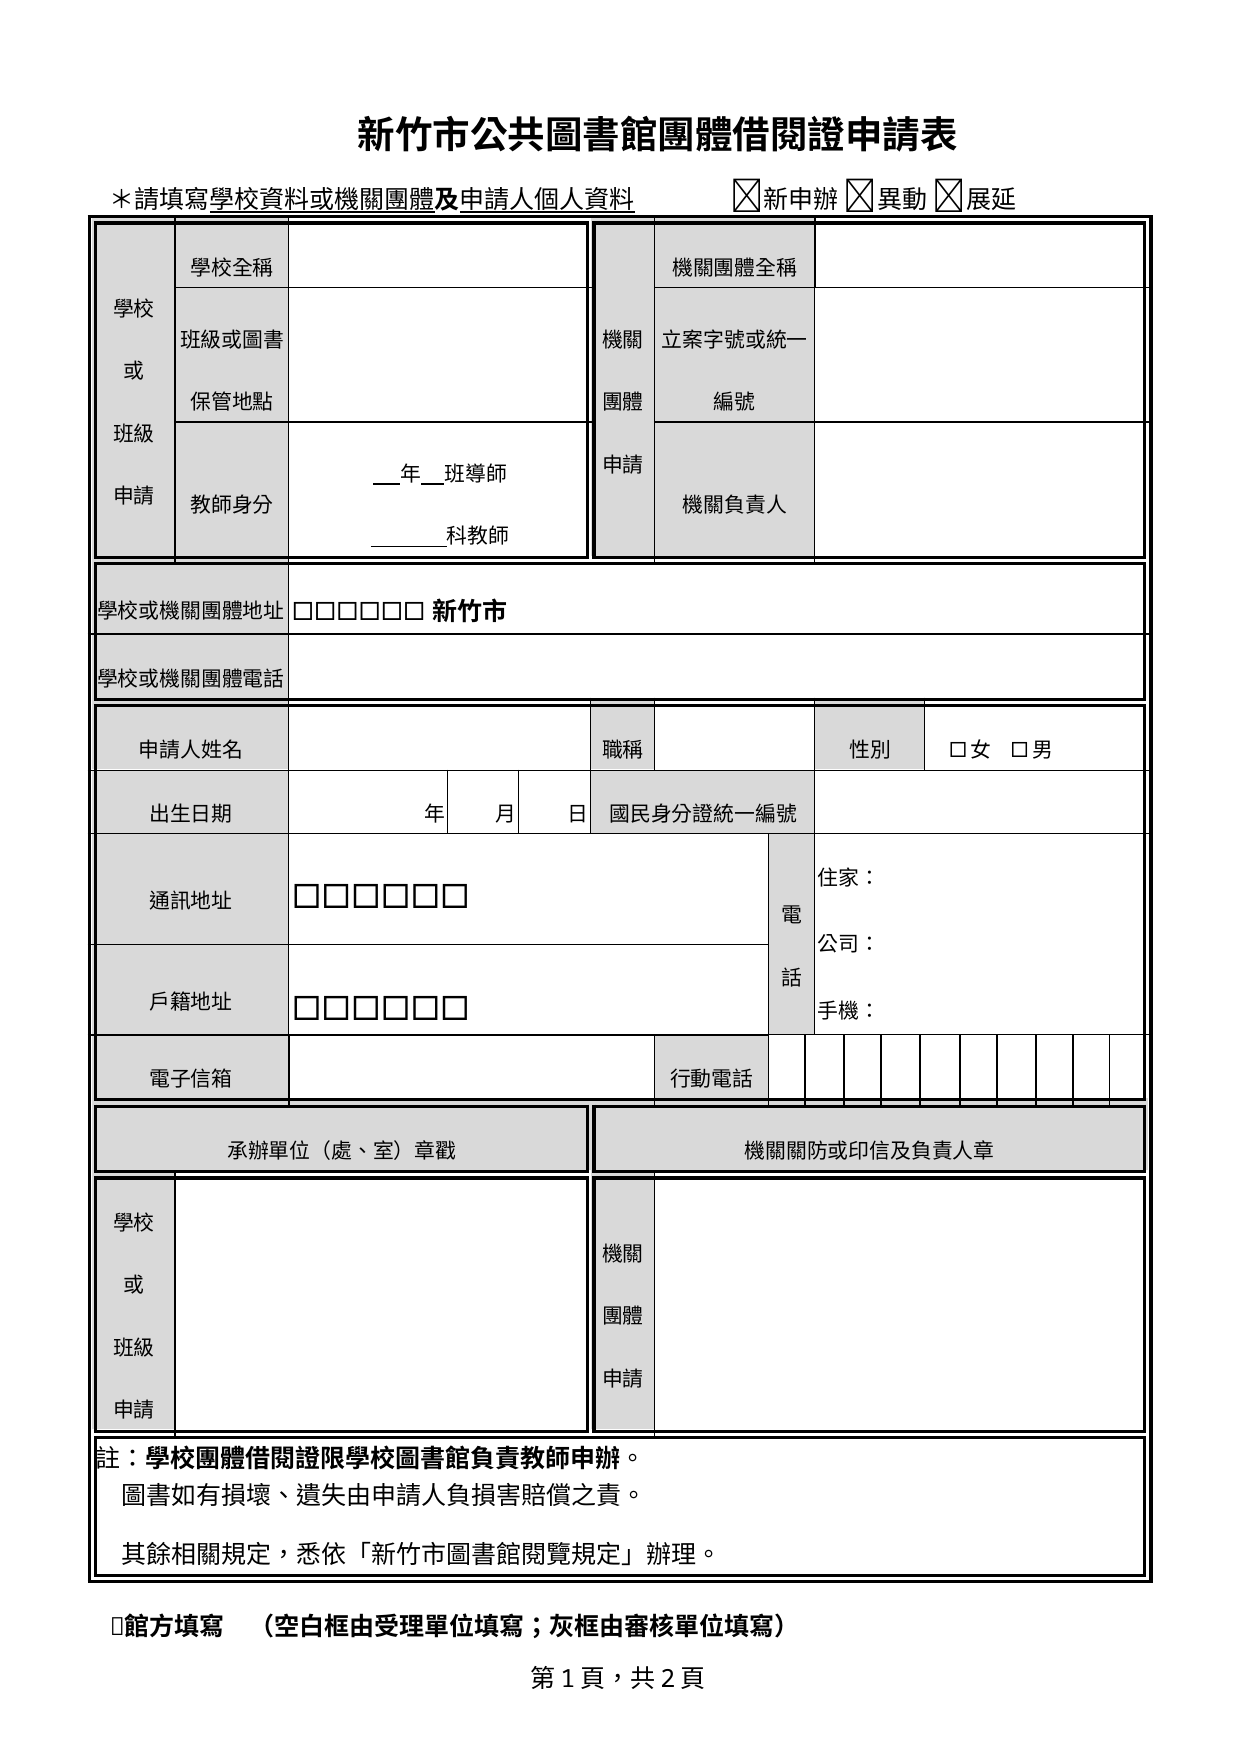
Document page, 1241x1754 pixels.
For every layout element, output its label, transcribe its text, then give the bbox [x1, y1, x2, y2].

table_cell [591, 1101, 654, 1170]
table_cell 機關負責人 [655, 423, 814, 556]
table_cell  [289, 834, 768, 944]
table_cell 學校或機關團體地址 [97, 565, 288, 633]
table_cell  [289, 945, 768, 1034]
table_cell [289, 556, 654, 562]
table_cell 註：學校團體借閱證限學校圖書館負責教師申辦。 圖書如有損壞、遺失由申請人負損害賠償之責。 其餘相關規定，悉依「新竹市圖書館閱覽規定」辦理。 [655, 1430, 1148, 1574]
table_header [289, 225, 586, 287]
table_cell 戶籍地址 [97, 945, 288, 1034]
table_cell 承辦單位（處、室）章戳 [97, 1108, 586, 1170]
table_header [816, 218, 1148, 287]
table_cell [290, 1036, 654, 1098]
table_cell 月 [448, 771, 518, 833]
table_cell [289, 635, 1143, 698]
table_cell [815, 423, 1143, 556]
table_cell [815, 771, 1143, 833]
table_cell [1037, 1035, 1072, 1098]
table_header 學校全稱 [176, 225, 288, 287]
table_cell 註：學校團體借閱證限學校圖書館負責教師申辦。 圖書如有損壞、遺失由申請人負損害賠償之責。 其餘相關規定，悉依「新竹市圖書館閱覽規定」辦理。 [176, 1430, 654, 1436]
table_cell 住家： 公司： 手機： [815, 834, 1143, 1034]
table_header 機關團體全稱 [655, 225, 814, 287]
table_cell 立案字號或統一編號 [655, 288, 814, 421]
table_cell 教師身分 [176, 423, 288, 556]
table_header [591, 218, 654, 287]
table_cell 通訊地址 [97, 834, 288, 944]
table_cell [998, 1035, 1035, 1098]
table_header [816, 225, 1143, 287]
table_cell [961, 1035, 996, 1098]
table_cell  新竹市 [289, 565, 1143, 633]
table_header 機關團體 申請 [596, 225, 654, 556]
table_cell 機關關防或印信及負責人章 [596, 1108, 1143, 1170]
table_cell 班級或圖書保管地點 [176, 288, 288, 421]
table_cell 國民身分證統一編號 [591, 771, 814, 833]
table_cell [921, 1035, 959, 1098]
table_cell [1110, 1035, 1143, 1098]
table_cell [655, 707, 814, 769]
table_cell 申請人姓名 [92, 698, 288, 769]
table_cell 註：學校團體借閱證限學校圖書館負責教師申辦。 圖書如有損壞、遺失由申請人負損害賠償之責。 其餘相關規定，悉依「新竹市圖書館閱覽規定」辦理。 [97, 1439, 1143, 1574]
table_cell [815, 288, 1143, 421]
table_cell 電 話 [769, 834, 814, 1034]
table_cell 承辦單位（處、室）章戳 [92, 1098, 288, 1170]
table_cell 職稱 [591, 707, 654, 769]
table_cell [176, 1170, 591, 1429]
table_cell 學校或機關團體地址 [92, 556, 174, 633]
text 館方填寫 （空白框由受理單位填寫；灰框由審核單位填寫） [89, 1583, 1152, 1646]
table_cell [1074, 1035, 1109, 1098]
text [515, 1651, 738, 1730]
table_header [289, 218, 591, 287]
table_cell 年 [289, 771, 447, 833]
table_cell 機關 團體 申請 [591, 1170, 654, 1429]
table_cell [655, 1180, 1143, 1429]
table_cell 女 男 [925, 698, 1148, 769]
table_cell 電子信箱 [97, 1036, 288, 1098]
text 第1頁，共2頁 [530, 1659, 723, 1695]
table_cell 性別 [815, 707, 924, 769]
table_cell [289, 288, 586, 421]
table_cell 註：學校團體借閱證限學校圖書館負責教師申辦。 圖書如有損壞、遺失由申請人負損害賠償之責。 其餘相關規定，悉依「新竹市圖書館閱覽規定」辦理。 [92, 1430, 174, 1574]
table_cell 承辦單位（處、室）章戳 [290, 1101, 591, 1170]
table_cell 學校或機關團體電話 [97, 635, 288, 698]
table_cell 學校 或 班級 申請 [92, 1170, 174, 1429]
text ＊請填寫學校資料或機關團體及申請人個人資料 新申辦 異動 展延 [89, 153, 1152, 215]
table_cell [815, 556, 1148, 633]
table_cell [1110, 1098, 1148, 1170]
table_cell [176, 1180, 586, 1429]
table_cell [655, 1101, 768, 1105]
table_cell [655, 1170, 1148, 1429]
table_cell [769, 1035, 804, 1098]
table_cell [882, 1035, 919, 1098]
table_cell 出生日期 [97, 771, 288, 833]
table_cell [845, 1035, 880, 1098]
table_cell 年 班導師 科教師 [289, 423, 586, 556]
table_cell [806, 1035, 843, 1098]
table_cell 日 [519, 771, 590, 833]
table_cell 行動電話 [655, 1036, 768, 1098]
table_cell [289, 707, 590, 769]
text 新竹市公共圖書館團體借閱證申請表 [89, 90, 1152, 153]
table_header 學校 或 班級 申請 [92, 218, 174, 556]
